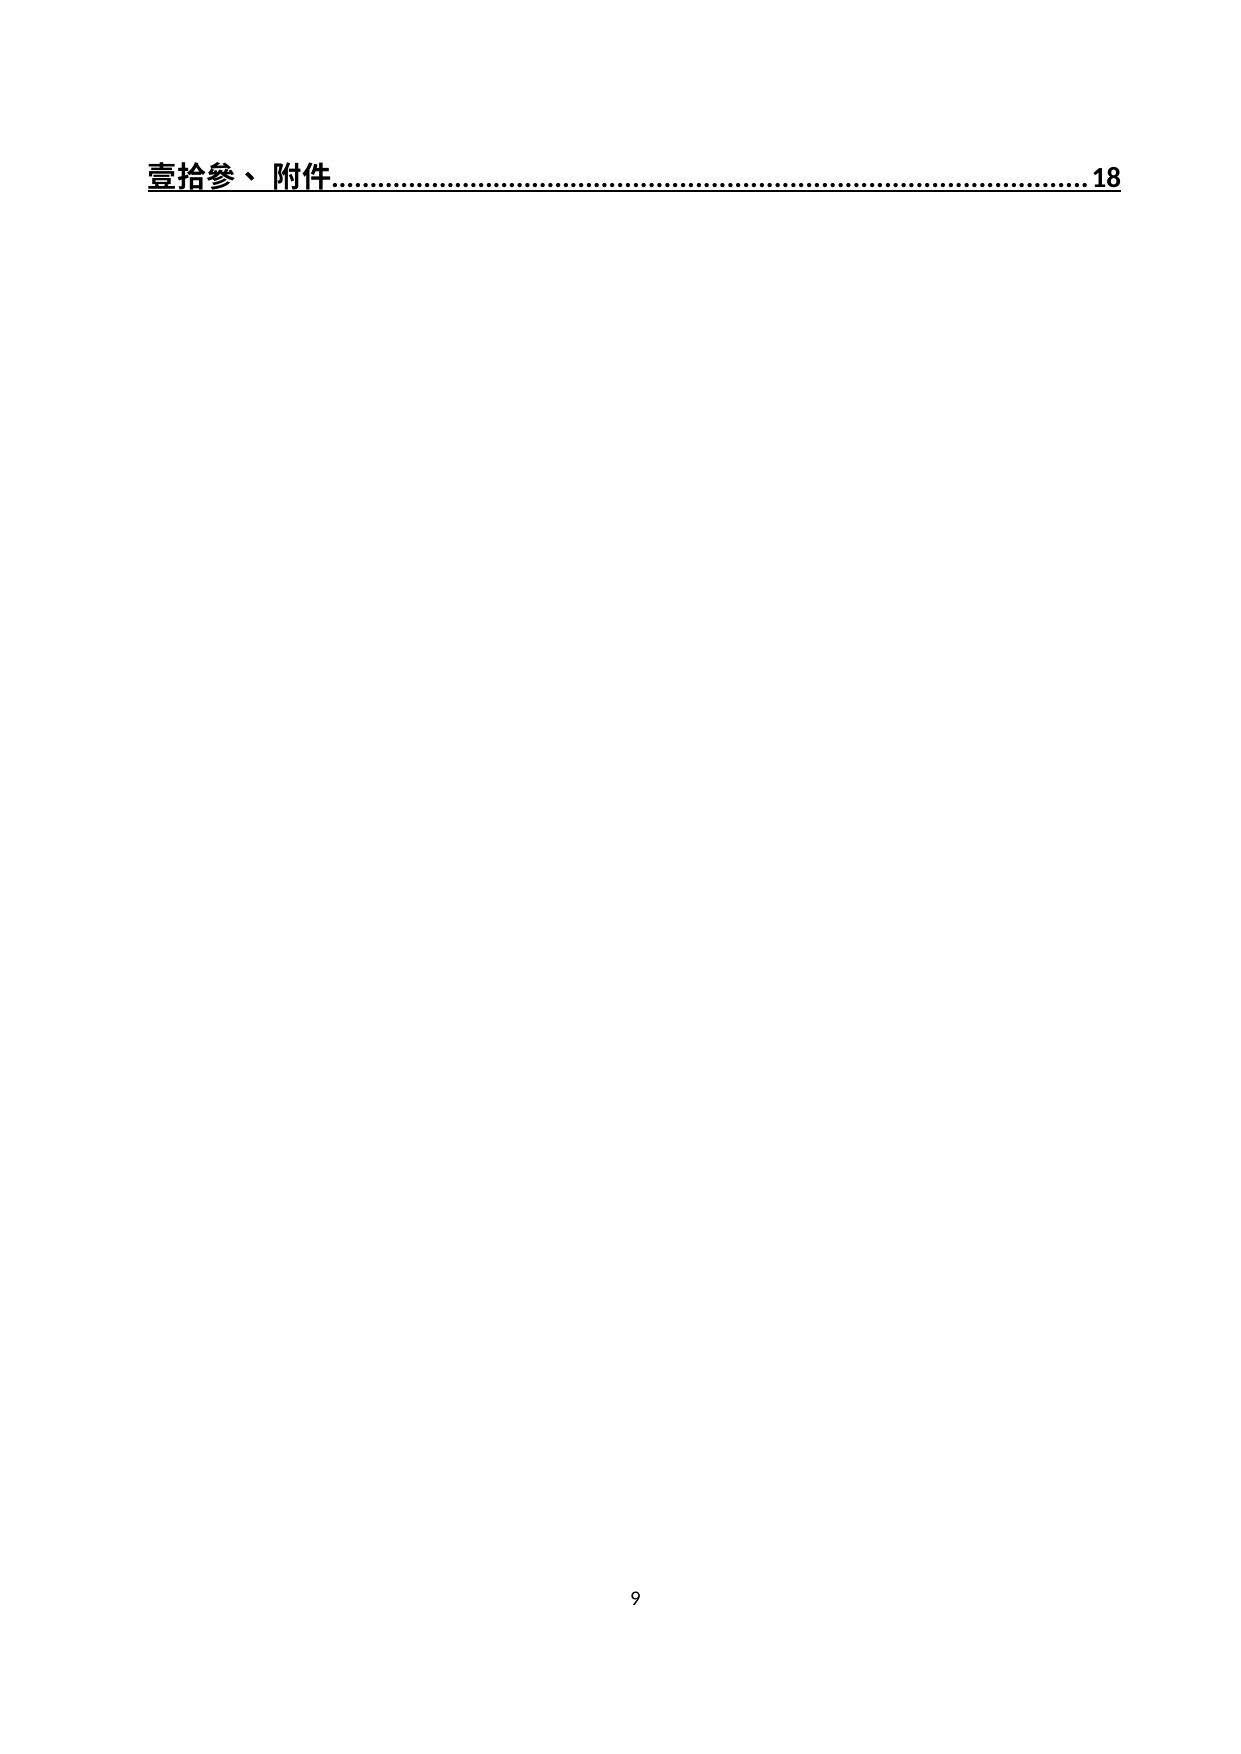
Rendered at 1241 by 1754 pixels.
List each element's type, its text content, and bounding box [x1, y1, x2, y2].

text 壹拾參、 附件 18 [148, 133, 1122, 195]
